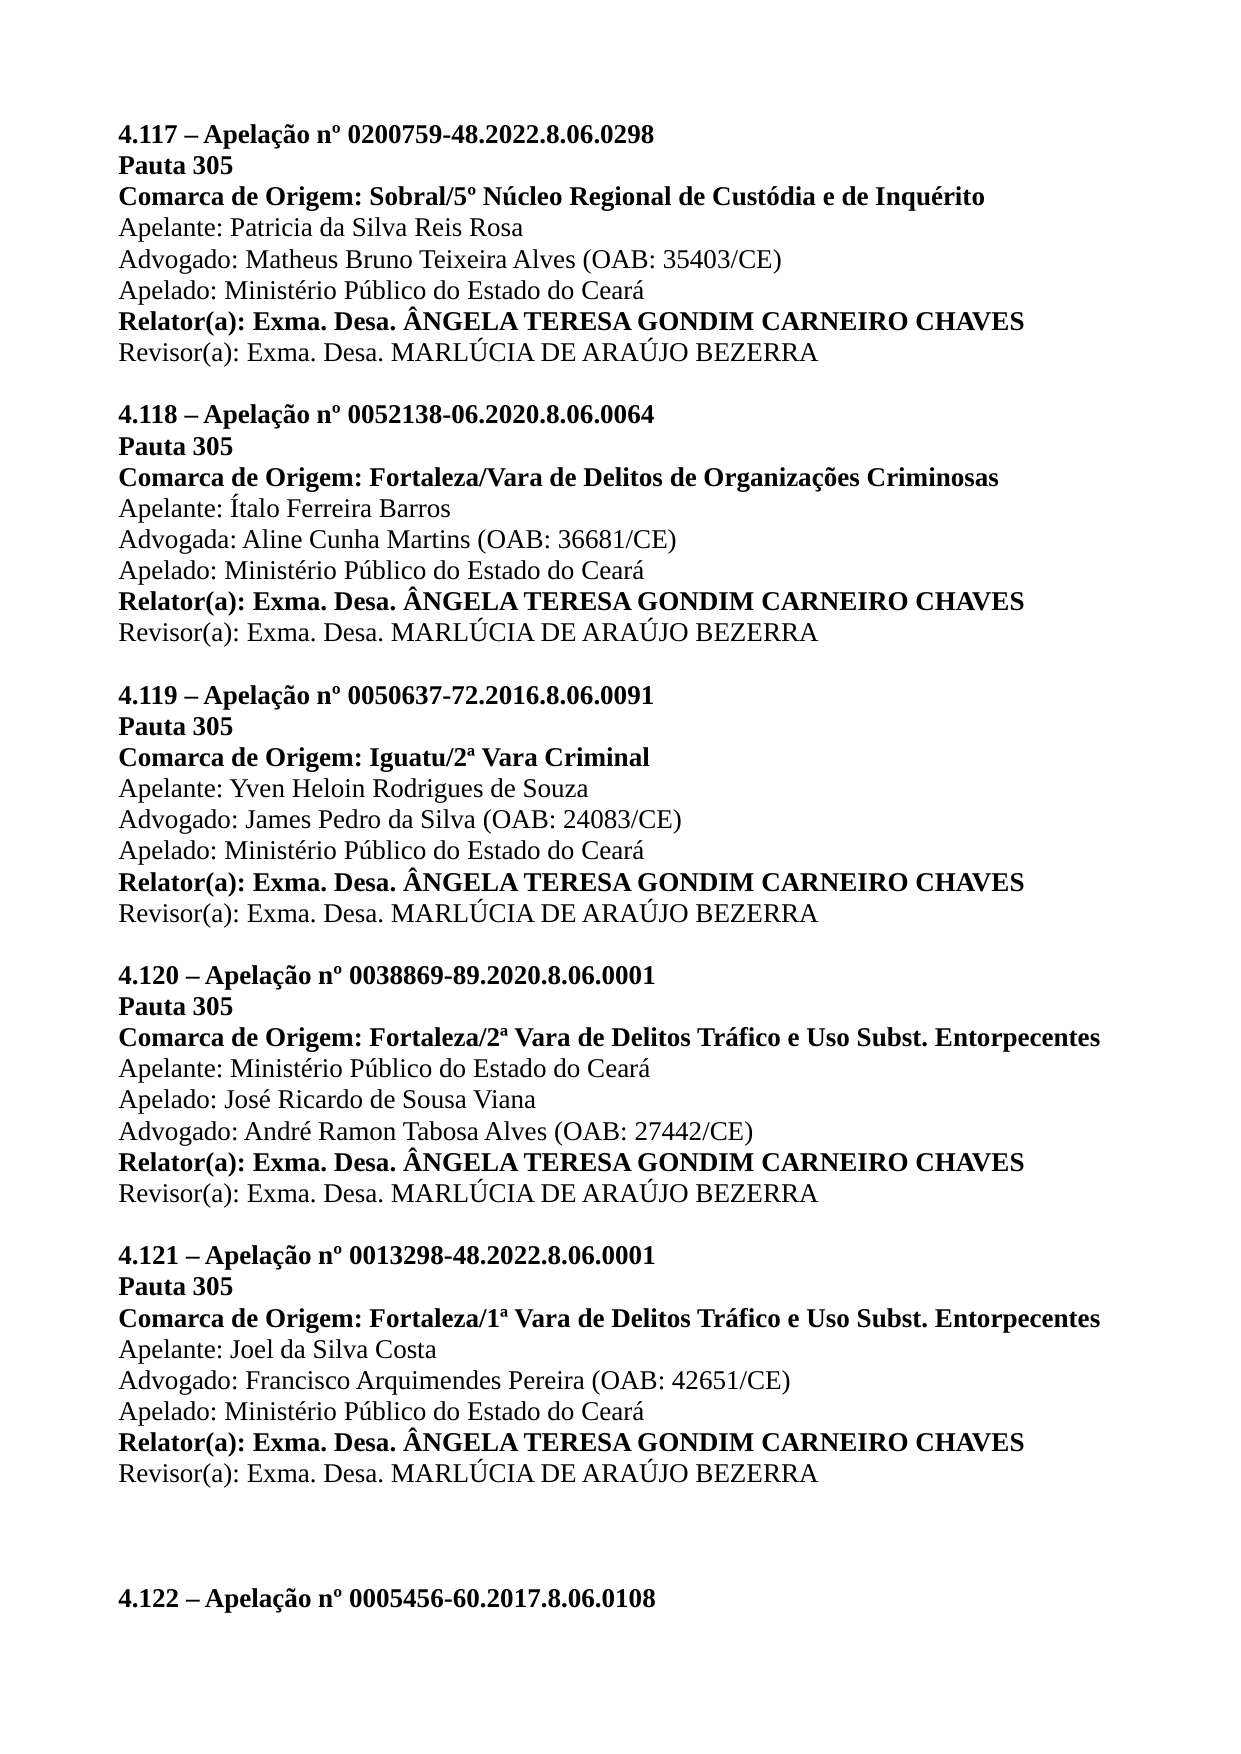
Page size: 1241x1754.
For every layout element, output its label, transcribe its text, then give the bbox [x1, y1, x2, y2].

text Advogada: Aline Cunha Martins (OAB: 36681/CE) [118, 523, 1122, 554]
text Revisor(a): Exma. Desa. MARLÚCIA DE ARAÚJO BEZERRA [118, 336, 1122, 367]
text Pauta 305 [118, 149, 1122, 180]
text Revisor(a): Exma. Desa. MARLÚCIA DE ARAÚJO BEZERRA [118, 897, 1122, 928]
text Relator(a): Exma. Desa. ÂNGELA TERESA GONDIM CARNEIRO CHAVES [118, 585, 1122, 616]
text Pauta 305 [118, 1271, 1122, 1302]
text Comarca de Origem: Iguatu/2ª Vara Criminal [118, 741, 1122, 772]
text Apelante: Ministério Público do Estado do Ceará [118, 1052, 1122, 1084]
text Relator(a): Exma. Desa. ÂNGELA TERESA GONDIM CARNEIRO CHAVES [118, 866, 1122, 897]
text 4.122 – Apelação nº 0005456-60.2017.8.06.0108 [118, 1582, 1122, 1613]
text Apelante: Ítalo Ferreira Barros [118, 492, 1122, 523]
text Pauta 305 [118, 990, 1122, 1021]
text Advogado: Francisco Arquimendes Pereira (OAB: 42651/CE) [118, 1364, 1122, 1395]
text 4.120 – Apelação nº 0038869-89.2020.8.06.0001 [118, 959, 1122, 990]
text Apelado: José Ricardo de Sousa Viana [118, 1084, 1122, 1115]
text Revisor(a): Exma. Desa. MARLÚCIA DE ARAÚJO BEZERRA [118, 1457, 1122, 1488]
text Comarca de Origem: Fortaleza/2ª Vara de Delitos Tráfico e Uso Subst. Entorpecentes [118, 1021, 1122, 1052]
text Apelado: Ministério Público do Estado do Ceará [118, 554, 1122, 585]
text Comarca de Origem: Fortaleza/1ª Vara de Delitos Tráfico e Uso Subst. Entorpecentes [118, 1302, 1122, 1333]
text Relator(a): Exma. Desa. ÂNGELA TERESA GONDIM CARNEIRO CHAVES [118, 1426, 1122, 1457]
text Relator(a): Exma. Desa. ÂNGELA TERESA GONDIM CARNEIRO CHAVES [118, 305, 1122, 336]
text Apelado: Ministério Público do Estado do Ceará [118, 834, 1122, 866]
text Comarca de Origem: Sobral/5º Núcleo Regional de Custódia e de Inquérito [118, 180, 1122, 212]
text Advogado: André Ramon Tabosa Alves (OAB: 27442/CE) [118, 1115, 1122, 1146]
text Advogado: Matheus Bruno Teixeira Alves (OAB: 35403/CE) [118, 243, 1122, 274]
text Comarca de Origem: Fortaleza/Vara de Delitos de Organizações Criminosas [118, 461, 1122, 492]
text Apelado: Ministério Público do Estado do Ceará [118, 274, 1122, 305]
text Apelado: Ministério Público do Estado do Ceará [118, 1395, 1122, 1426]
text Apelante: Yven Heloin Rodrigues de Souza [118, 772, 1122, 803]
text 4.117 – Apelação nº 0200759-48.2022.8.06.0298 [118, 118, 1122, 149]
text 4.121 – Apelação nº 0013298-48.2022.8.06.0001 [118, 1239, 1122, 1271]
text 4.118 – Apelação nº 0052138-06.2020.8.06.0064 [118, 398, 1122, 429]
text Pauta 305 [118, 710, 1122, 741]
text Revisor(a): Exma. Desa. MARLÚCIA DE ARAÚJO BEZERRA [118, 1177, 1122, 1208]
text Apelante: Joel da Silva Costa [118, 1333, 1122, 1364]
text Revisor(a): Exma. Desa. MARLÚCIA DE ARAÚJO BEZERRA [118, 616, 1122, 648]
text Advogado: James Pedro da Silva (OAB: 24083/CE) [118, 803, 1122, 834]
text 4.119 – Apelação nº 0050637-72.2016.8.06.0091 [118, 679, 1122, 710]
text Pauta 305 [118, 429, 1122, 461]
text Apelante: Patricia da Silva Reis Rosa [118, 212, 1122, 243]
text Relator(a): Exma. Desa. ÂNGELA TERESA GONDIM CARNEIRO CHAVES [118, 1146, 1122, 1177]
